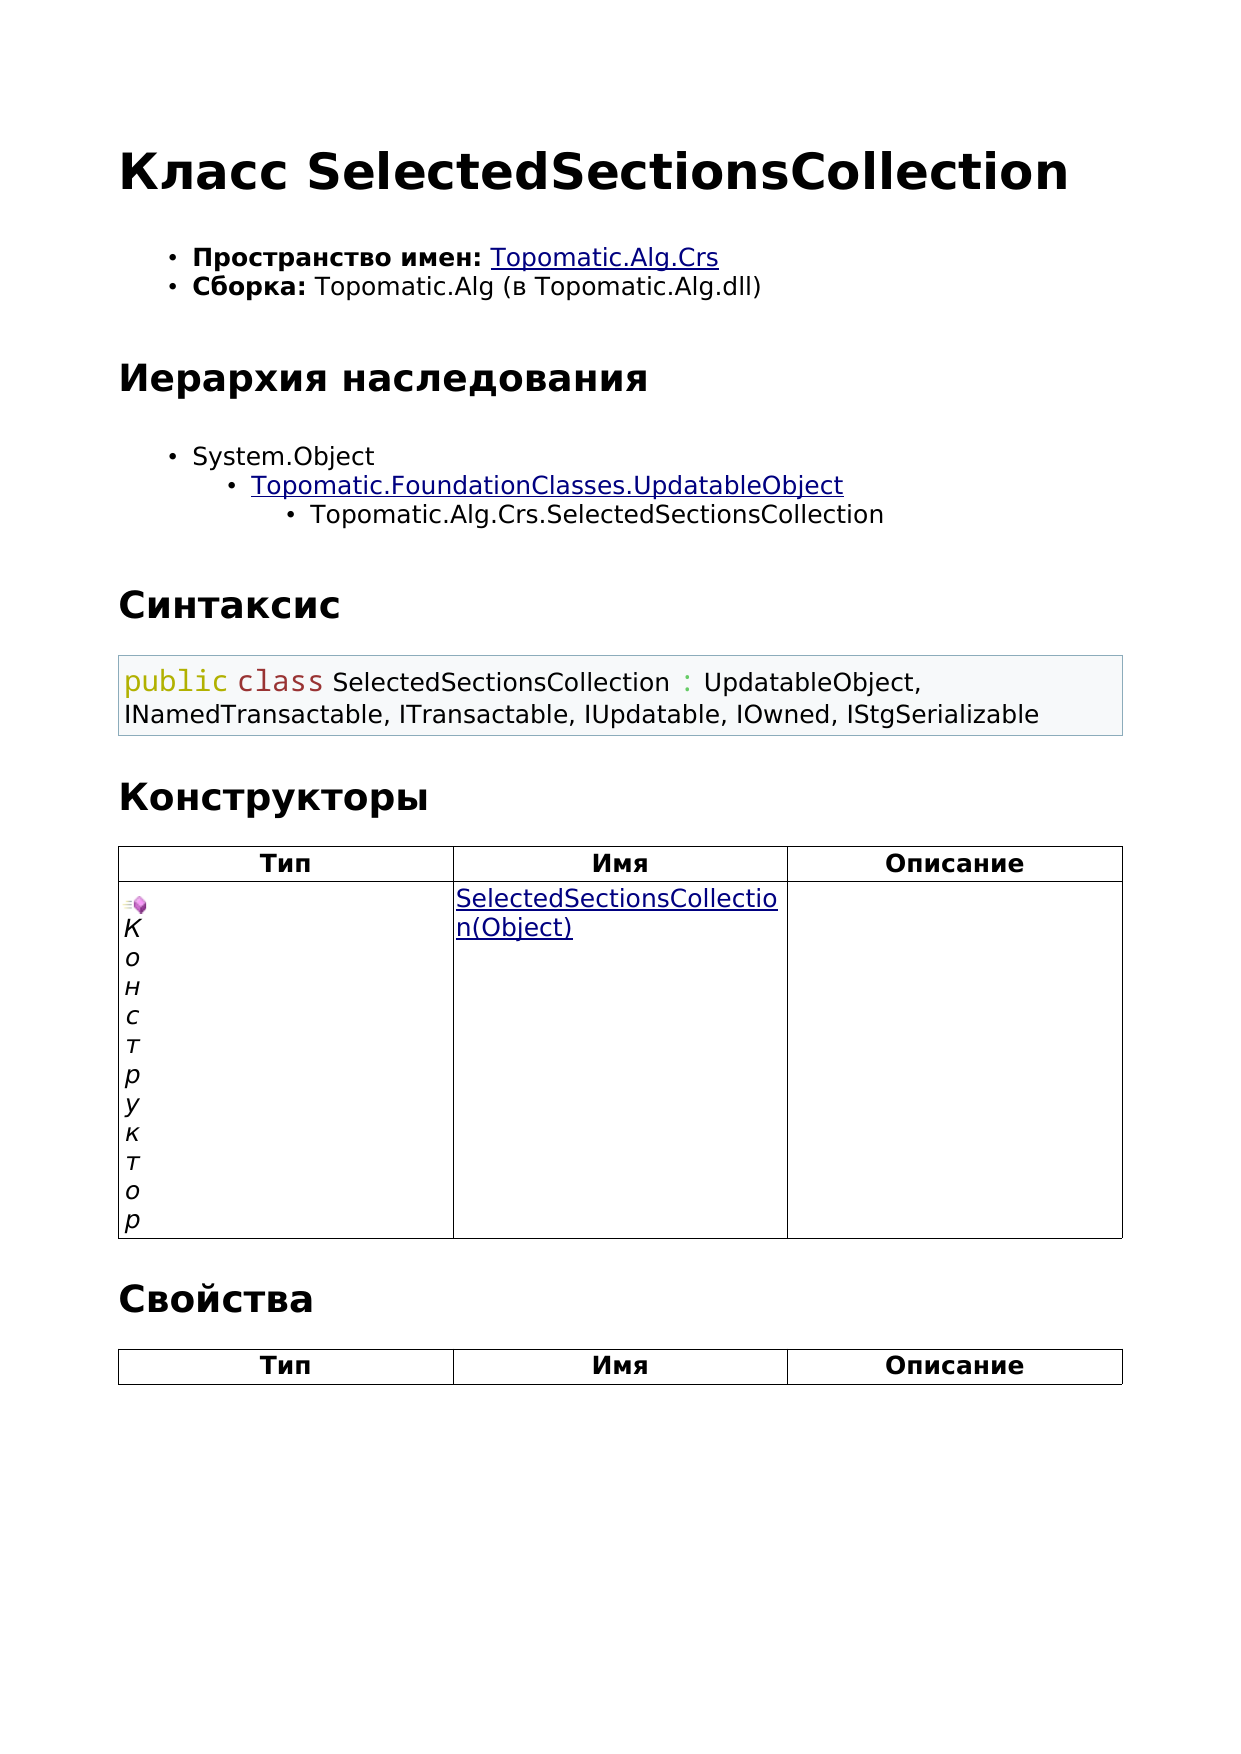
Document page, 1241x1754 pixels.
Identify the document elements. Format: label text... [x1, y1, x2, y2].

table_header Имя [454, 1350, 787, 1384]
table_header Тип [119, 1350, 453, 1384]
picture [121, 896, 147, 914]
list System.Object [177, 442, 1122, 471]
list Сборка: Topomatic.Alg (в Topomatic.Alg.dll) [177, 272, 1122, 302]
list Topomatic.FoundationClasses.UpdatableObject [236, 471, 1122, 500]
list Topomatic.Alg.Crs.SelectedSectionsCollection [295, 500, 1122, 529]
table_cell [119, 882, 453, 1238]
table_cell SelectedSectionsCollection(Object) [454, 882, 787, 1238]
table_header Описание [788, 1350, 1122, 1384]
subtitle Свойства [118, 1278, 1122, 1321]
table_header Имя [454, 847, 787, 881]
list Пространство имен: Topomatic.Alg.Crs [177, 243, 1122, 272]
table_header public class SelectedSectionsCollection : UpdatableObject, INamedTransactable, ITransactable, IUpdatable, IOwned, IStgSerializable [119, 656, 1122, 735]
subtitle Класс SelectedSectionsCollection [118, 143, 1122, 201]
table_cell [788, 882, 1122, 1238]
subtitle Синтаксис [118, 584, 1122, 627]
table_header Описание [788, 847, 1122, 881]
table_header Тип [119, 847, 453, 881]
subtitle Иерархия наследования [118, 356, 1122, 400]
subtitle Конструкторы [118, 775, 1122, 819]
